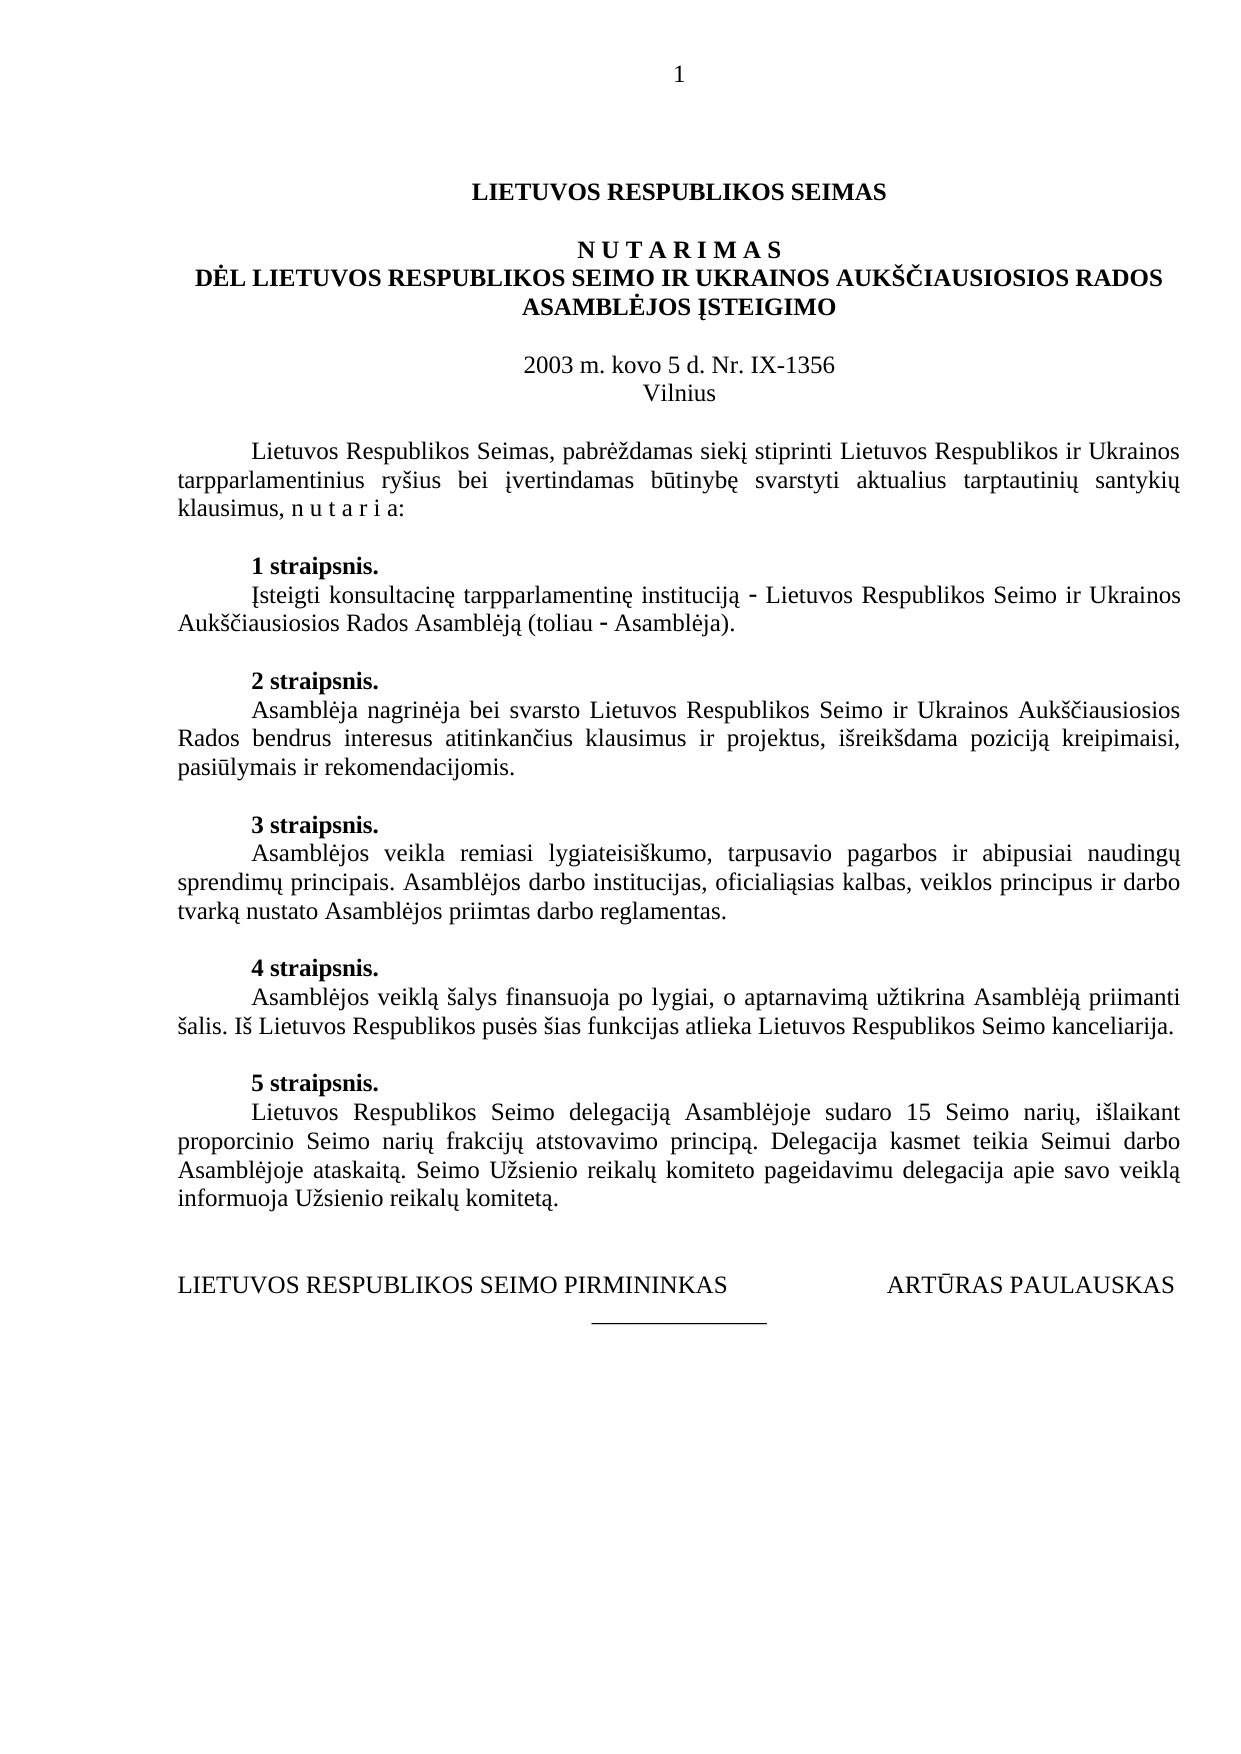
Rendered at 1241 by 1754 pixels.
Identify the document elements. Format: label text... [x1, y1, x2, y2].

text Asamblėja nagrinėja bei svarsto Lietuvos Respublikos Seimo ir Ukrainos Aukščiausiosios Rados bendrus interesus atitinkančius klausimus ir projektus, išreikšdama poziciją kreipimaisi, pasiūlymais ir rekomendacijomis. [177, 695, 1181, 781]
text DĖL LIETUVOS RESPUBLIKOS SEIMO IR UKRAINOS AUKŠČIAUSIOSIOS RADOS ASAMBLĖJOS ĮSTEIGIMO [177, 263, 1181, 321]
text LIETUVOS RESPUBLIKOS SEIMO PIRMININKAS ARTŪRAS PAULAUSKAS [177, 1270, 1181, 1298]
text 3 straipsnis. [177, 810, 1181, 838]
text Įsteigti konsultacinę tarpparlamentinę instituciją  Lietuvos Respublikos Seimo ir Ukrainos Aukščiausiosios Rados Asamblėją (toliau  Asamblėja). [177, 580, 1181, 637]
text 1 straipsnis. [177, 551, 1181, 580]
text 5 straipsnis. [177, 1068, 1181, 1097]
text 2 straipsnis. [177, 666, 1181, 695]
text Lietuvos Respublikos Seimas, pabrėždamas siekį stiprinti Lietuvos Respublikos ir Ukrainos tarpparlamentinius ryšius bei įvertindamas būtinybę svarstyti aktualius tarptautinių santykių klausimus, nutaria: [177, 436, 1181, 522]
text 2003 m. kovo 5 d. Nr. IX-1356 [177, 350, 1181, 378]
text Vilnius [177, 378, 1181, 407]
text 4 straipsnis. [177, 953, 1181, 982]
text Asamblėjos veikla remiasi lygiateisiškumo, tarpusavio pagarbos ir abipusiai naudingų sprendimų principais. Asamblėjos darbo institucijas, oficialiąsias kalbas, veiklos principus ir darbo tvarką nustato Asamblėjos priimtas darbo reglamentas. [177, 838, 1181, 925]
text ______________ [177, 1298, 1181, 1327]
text Asamblėjos veiklą šalys finansuoja po lygiai, o aptarnavimą užtikrina Asamblėją priimanti šalis. Iš Lietuvos Respublikos pusės šias funkcijas atlieka Lietuvos Respublikos Seimo kanceliarija. [177, 982, 1181, 1040]
text N U T A R I M A S [177, 235, 1181, 263]
text LIETUVOS RESPUBLIKOS SEIMAS [177, 177, 1181, 206]
text Lietuvos Respublikos Seimo delegaciją Asamblėjoje sudaro 15 Seimo narių, išlaikant proporcinio Seimo narių frakcijų atstovavimo principą. Delegacija kasmet teikia Seimui darbo Asamblėjoje ataskaitą. Seimo Užsienio reikalų komiteto pageidavimu delegacija apie savo veiklą informuoja Užsienio reikalų komitetą. [177, 1097, 1181, 1212]
